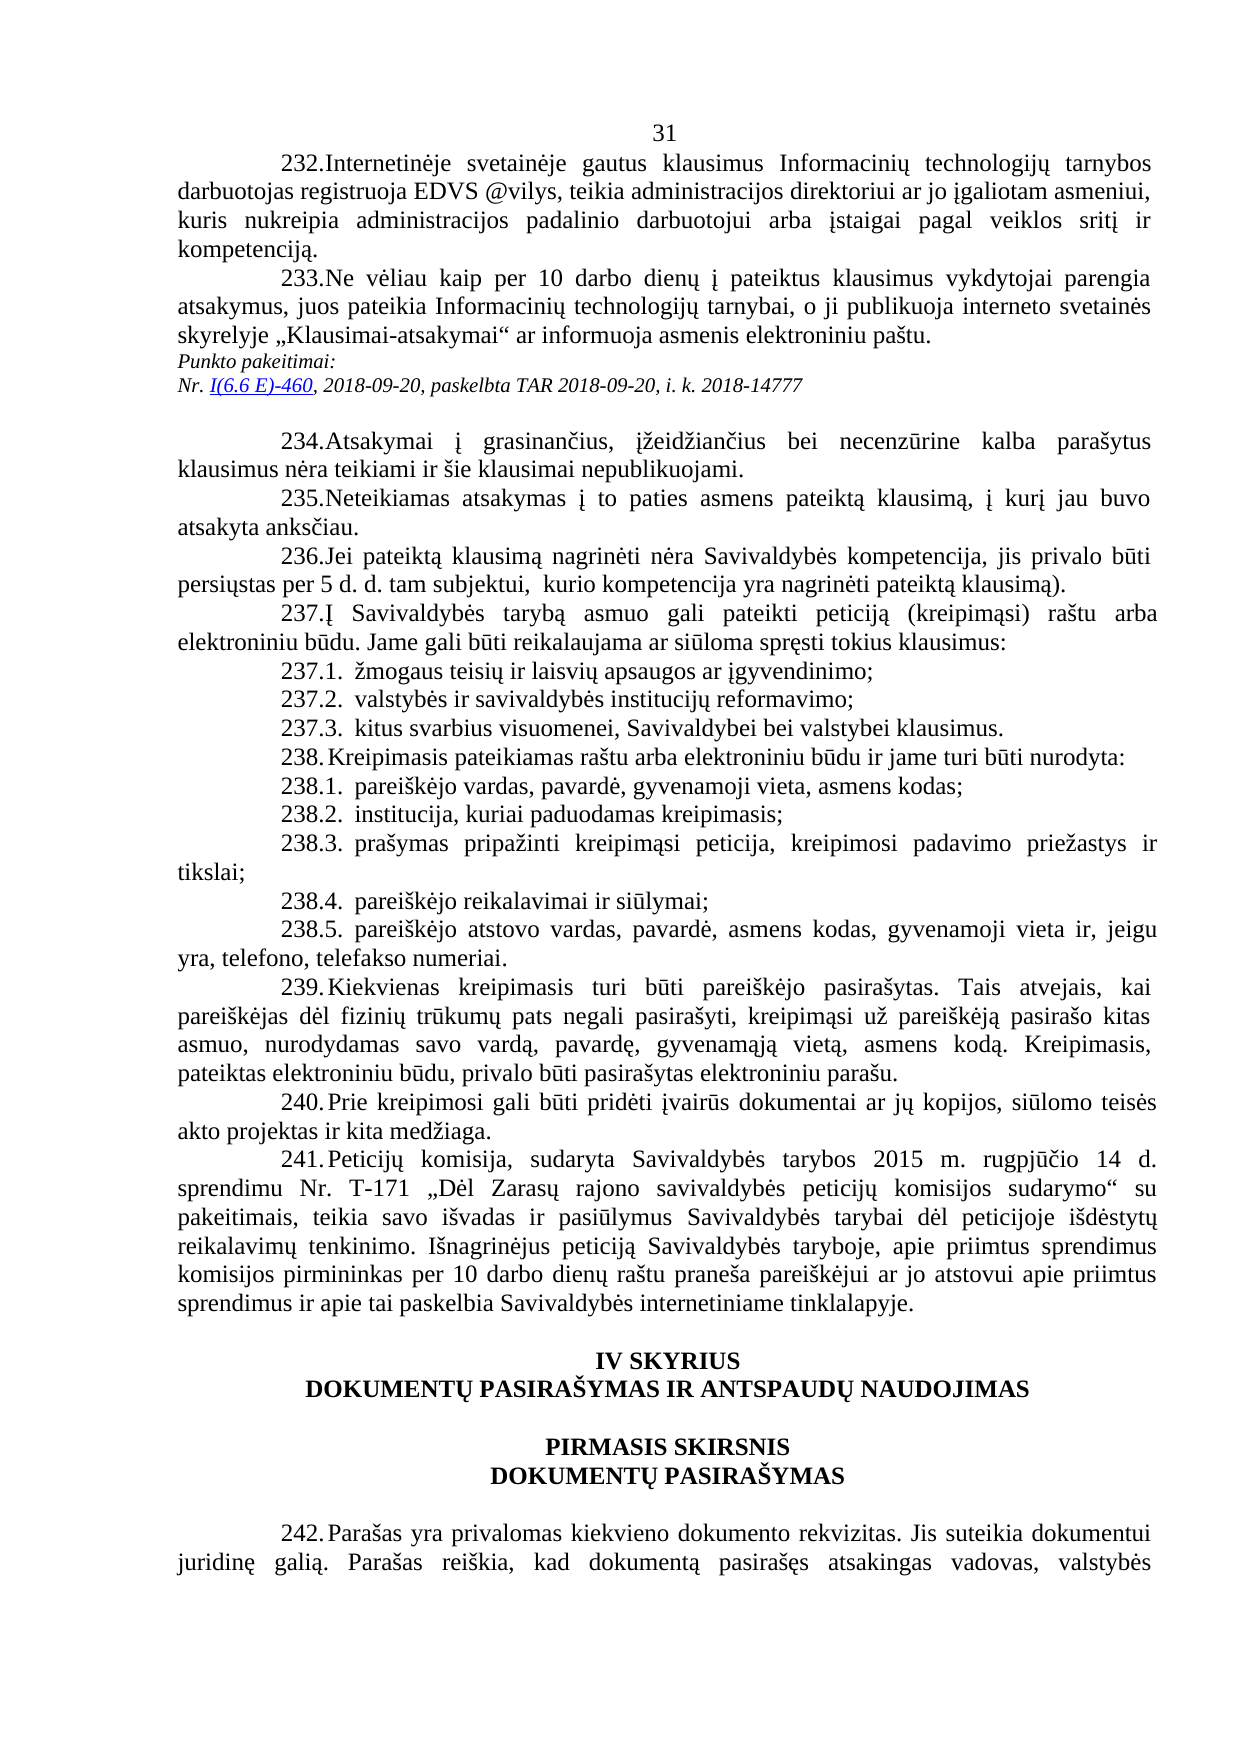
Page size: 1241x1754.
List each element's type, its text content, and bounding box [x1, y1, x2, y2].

text 237.1. žmogaus teisių ir laisvių apsaugos ar įgyvendinimo; [177, 656, 1158, 684]
text 235. Neteikiamas atsakymas į to paties asmens pateiktą klausimą, į kurį jau buvo atsakyta anksčiau. [177, 483, 1152, 541]
text 238.1. pareiškėjo vardas, pavardė, gyvenamoji vieta, asmens kodas; [177, 771, 1158, 799]
text IV SKYRIUS [177, 1346, 1158, 1374]
text DOKUMENTŲ PASIRAŠYMAS [177, 1461, 1158, 1489]
text 238.2. institucija, kuriai paduodamas kreipimasis; [177, 799, 1158, 828]
text 238.3. prašymas pripažinti kreipimąsi peticija, kreipimosi padavimo priežastys ir tikslai; [177, 828, 1158, 886]
text 238.5. pareiškėjo atstovo vardas, pavardė, asmens kodas, gyvenamoji vieta ir, jeigu yra, telefono, telefakso numeriai. [177, 914, 1158, 972]
text 237. Į Savivaldybės tarybą asmuo gali pateikti peticiją (kreipimąsi) raštu arba elektroniniu būdu. Jame gali būti reikalaujama ar siūloma spręsti tokius klausimus: [177, 598, 1158, 656]
text 238.4. pareiškėjo reikalavimai ir siūlymai; [177, 886, 1158, 914]
text Punkto pakeitimai: [177, 349, 1152, 373]
text 233. Ne vėliau kaip per 10 darbo dienų į pateiktus klausimus vykdytojai parengia atsakymus, juos pateikia Informacinių technologijų tarnybai, o ji publikuoja interneto svetainės skyrelyje „Klausimai-atsakymai“ ar informuoja asmenis elektroniniu paštu. [177, 263, 1152, 349]
text 232. Internetinėje svetainėje gautus klausimus Informacinių technologijų tarnybos darbuotojas registruoja EDVS @vilys, teikia administracijos direktoriui ar jo įgaliotam asmeniui, kuris nukreipia administracijos padalinio darbuotojui arba įstaigai pagal veiklos sritį ir kompetenciją. [177, 148, 1152, 263]
text 238. Kreipimasis pateikiamas raštu arba elektroniniu būdu ir jame turi būti nurodyta: [177, 742, 1158, 771]
text 237.3. kitus svarbius visuomenei, Savivaldybei bei valstybei klausimus. [177, 713, 1158, 742]
text 239. Kiekvienas kreipimasis turi būti pareiškėjo pasirašytas. Tais atvejais, kai pareiškėjas dėl fizinių trūkumų pats negali pasirašyti, kreipimąsi už pareiškėją pasirašo kitas asmuo, nurodydamas savo vardą, pavardę, gyvenamąją vietą, asmens kodą. Kreipimasis, pateiktas elektroniniu būdu, privalo būti pasirašytas elektroniniu parašu. [177, 972, 1152, 1087]
text 242. Parašas yra privalomas kiekvieno dokumento rekvizitas. Jis suteikia dokumentui juridinę galią. Parašas reiškia, kad dokumentą pasirašęs atsakingas vadovas, valstybės [177, 1518, 1152, 1576]
text 240. Prie kreipimosi gali būti pridėti įvairūs dokumentai ar jų kopijos, siūlomo teisės akto projektas ir kita medžiaga. [177, 1087, 1158, 1144]
text 241. Peticijų komisija, sudaryta Savivaldybės tarybos 2015 m. rugpjūčio 14 d. sprendimu Nr. T-171 „Dėl Zarasų rajono savivaldybės peticijų komisijos sudarymo“ su pakeitimais, teikia savo išvadas ir pasiūlymus Savivaldybės tarybai dėl peticijoje išdėstytų reikalavimų tenkinimo. Išnagrinėjus peticiją Savivaldybės taryboje, apie priimtus sprendimus komisijos pirmininkas per 10 darbo dienų raštu praneša pareiškėjui ar jo atstovui apie priimtus sprendimus ir apie tai paskelbia Savivaldybės internetiniame tinklalapyje. [177, 1144, 1158, 1317]
text 236. Jei pateiktą klausimą nagrinėti nėra Savivaldybės kompetencija, jis privalo būti persiųstas per 5 d. d. tam subjektui, kurio kompetencija yra nagrinėti pateiktą klausimą). [177, 541, 1152, 598]
text 234. Atsakymai į grasinančius, įžeidžiančius bei necenzūrine kalba parašytus klausimus nėra teikiami ir šie klausimai nepublikuojami. [177, 426, 1152, 483]
text Nr. I(6.6 E)-460, 2018-09-20, paskelbta TAR 2018-09-20, i. k. 2018-14777 [177, 373, 1152, 397]
text 237.2. valstybės ir savivaldybės institucijų reformavimo; [177, 684, 1158, 713]
text DOKUMENTŲ PASIRAŠYMAS IR ANTSPAUDŲ NAUDOJIMAS [177, 1374, 1158, 1403]
text PIRMASIS SKIRSNIS [177, 1432, 1158, 1461]
